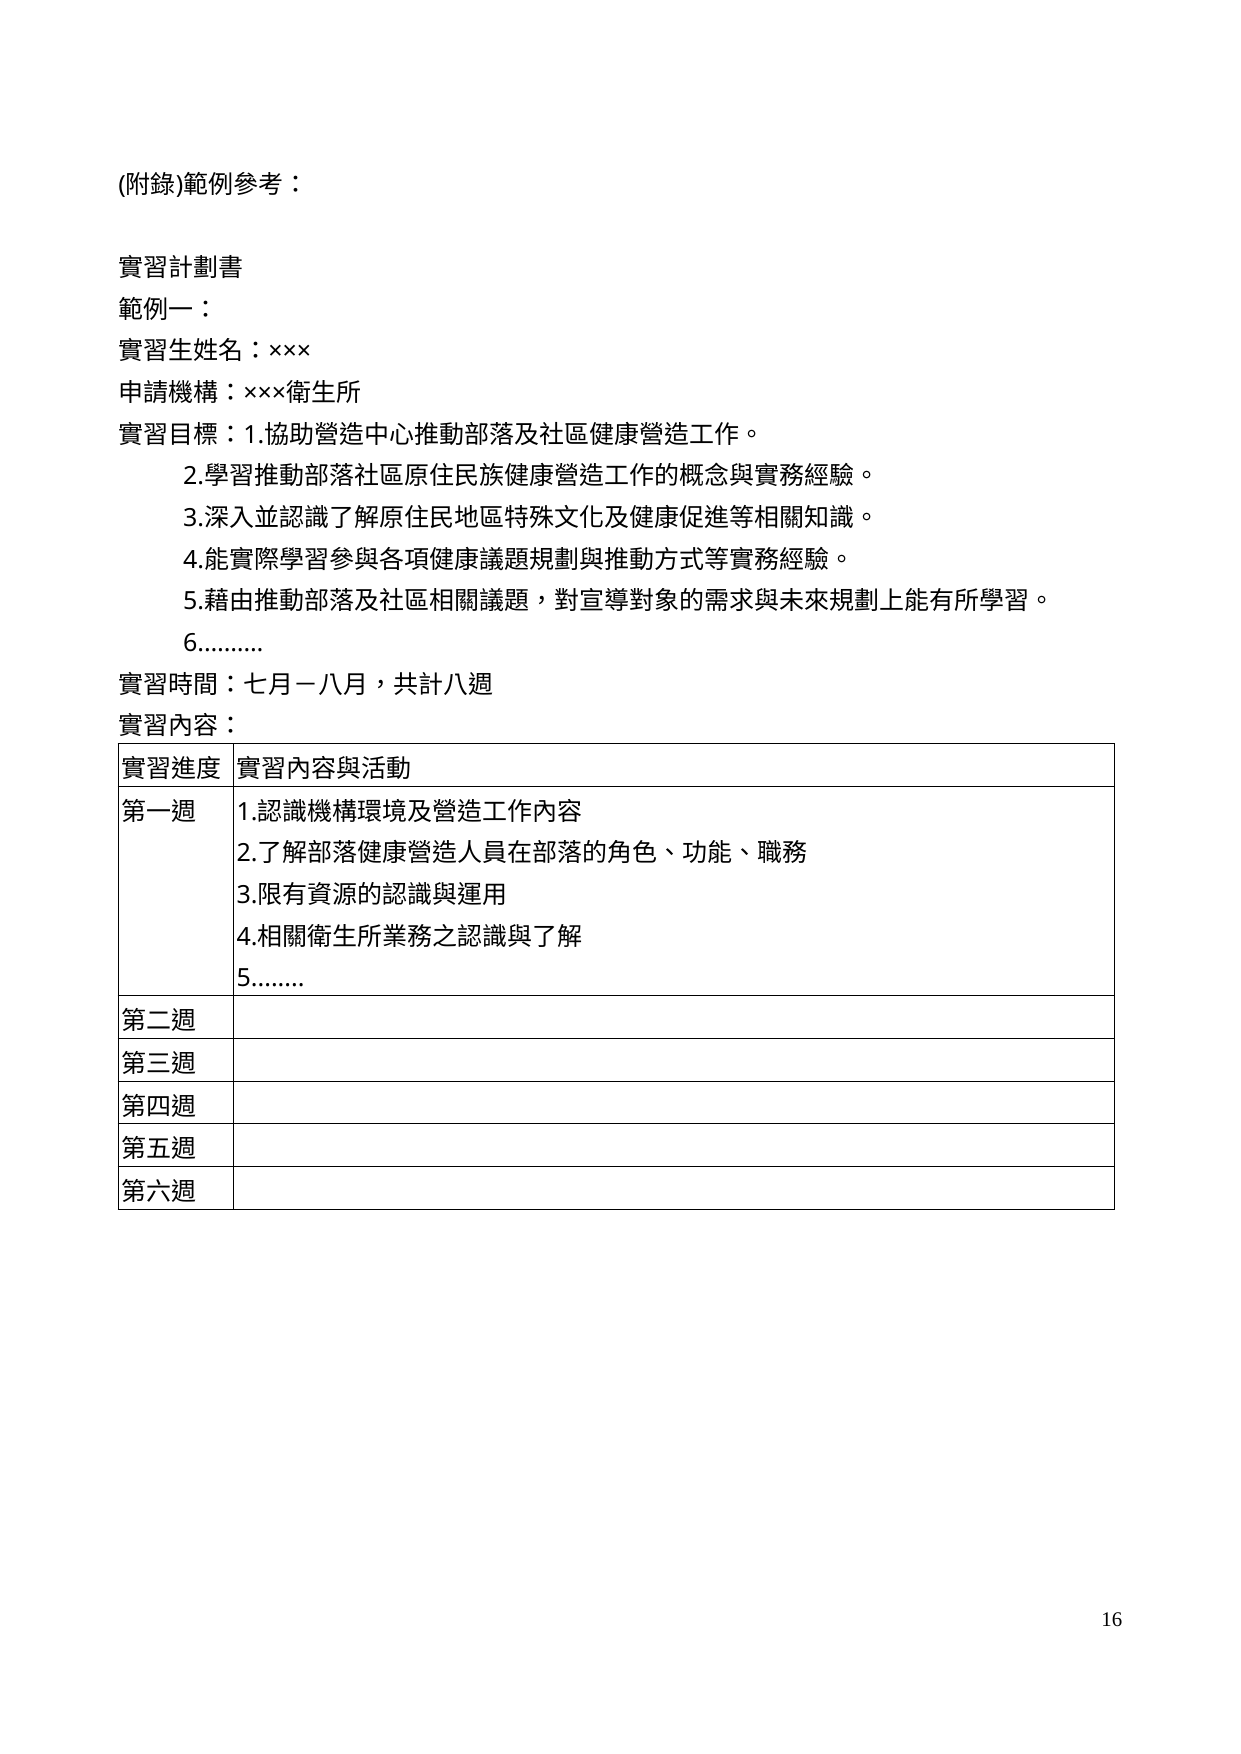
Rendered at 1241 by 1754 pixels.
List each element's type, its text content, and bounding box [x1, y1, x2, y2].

text 4.能實際學習參與各項健康議題規劃與推動方式等實務經驗。 [118, 535, 1122, 576]
table_cell 第四週 [119, 1082, 233, 1123]
table_header 實習內容與活動 [234, 744, 1114, 786]
table_cell [234, 1167, 1114, 1209]
table_cell 第五週 [119, 1124, 233, 1166]
table_cell [234, 1039, 1114, 1081]
text (附錄)範例參考： [118, 160, 1122, 201]
table_cell [234, 996, 1114, 1038]
table_cell 認識機構環境及營造工作內容 了解部落健康營造人員在部落的角色、功能、職務 限有資源的認識與運用 相關衛生所業務之認識與了解 5........ [234, 787, 1114, 995]
text 實習內容： [118, 701, 1122, 743]
table_cell [234, 1124, 1114, 1166]
text 2.學習推動部落社區原住民族健康營造工作的概念與實務經驗。 [118, 451, 1122, 493]
text 3.深入並認識了解原住民地區特殊文化及健康促進等相關知識。 [118, 493, 1122, 535]
text 5.藉由推動部落及社區相關議題，對宣導對象的需求與未來規劃上能有所學習。 [118, 576, 1122, 618]
table_header 實習進度 [119, 744, 233, 786]
text 實習計劃書 [118, 243, 1122, 285]
table_cell 第二週 [119, 996, 233, 1038]
table_cell 第六週 [119, 1167, 233, 1209]
table_cell 第三週 [119, 1039, 233, 1081]
text 申請機構：×××衛生所 [118, 368, 1122, 410]
text 實習時間：七月－八月，共計八週 [118, 660, 1122, 701]
table_cell 第一週 [119, 787, 233, 995]
text 範例一： [118, 285, 1122, 326]
table_cell [234, 1082, 1114, 1123]
text 實習目標：1.協助營造中心推動部落及社區健康營造工作。 [118, 410, 1122, 451]
text 6.……… [118, 618, 1122, 660]
text 實習生姓名：××× [118, 326, 1122, 368]
